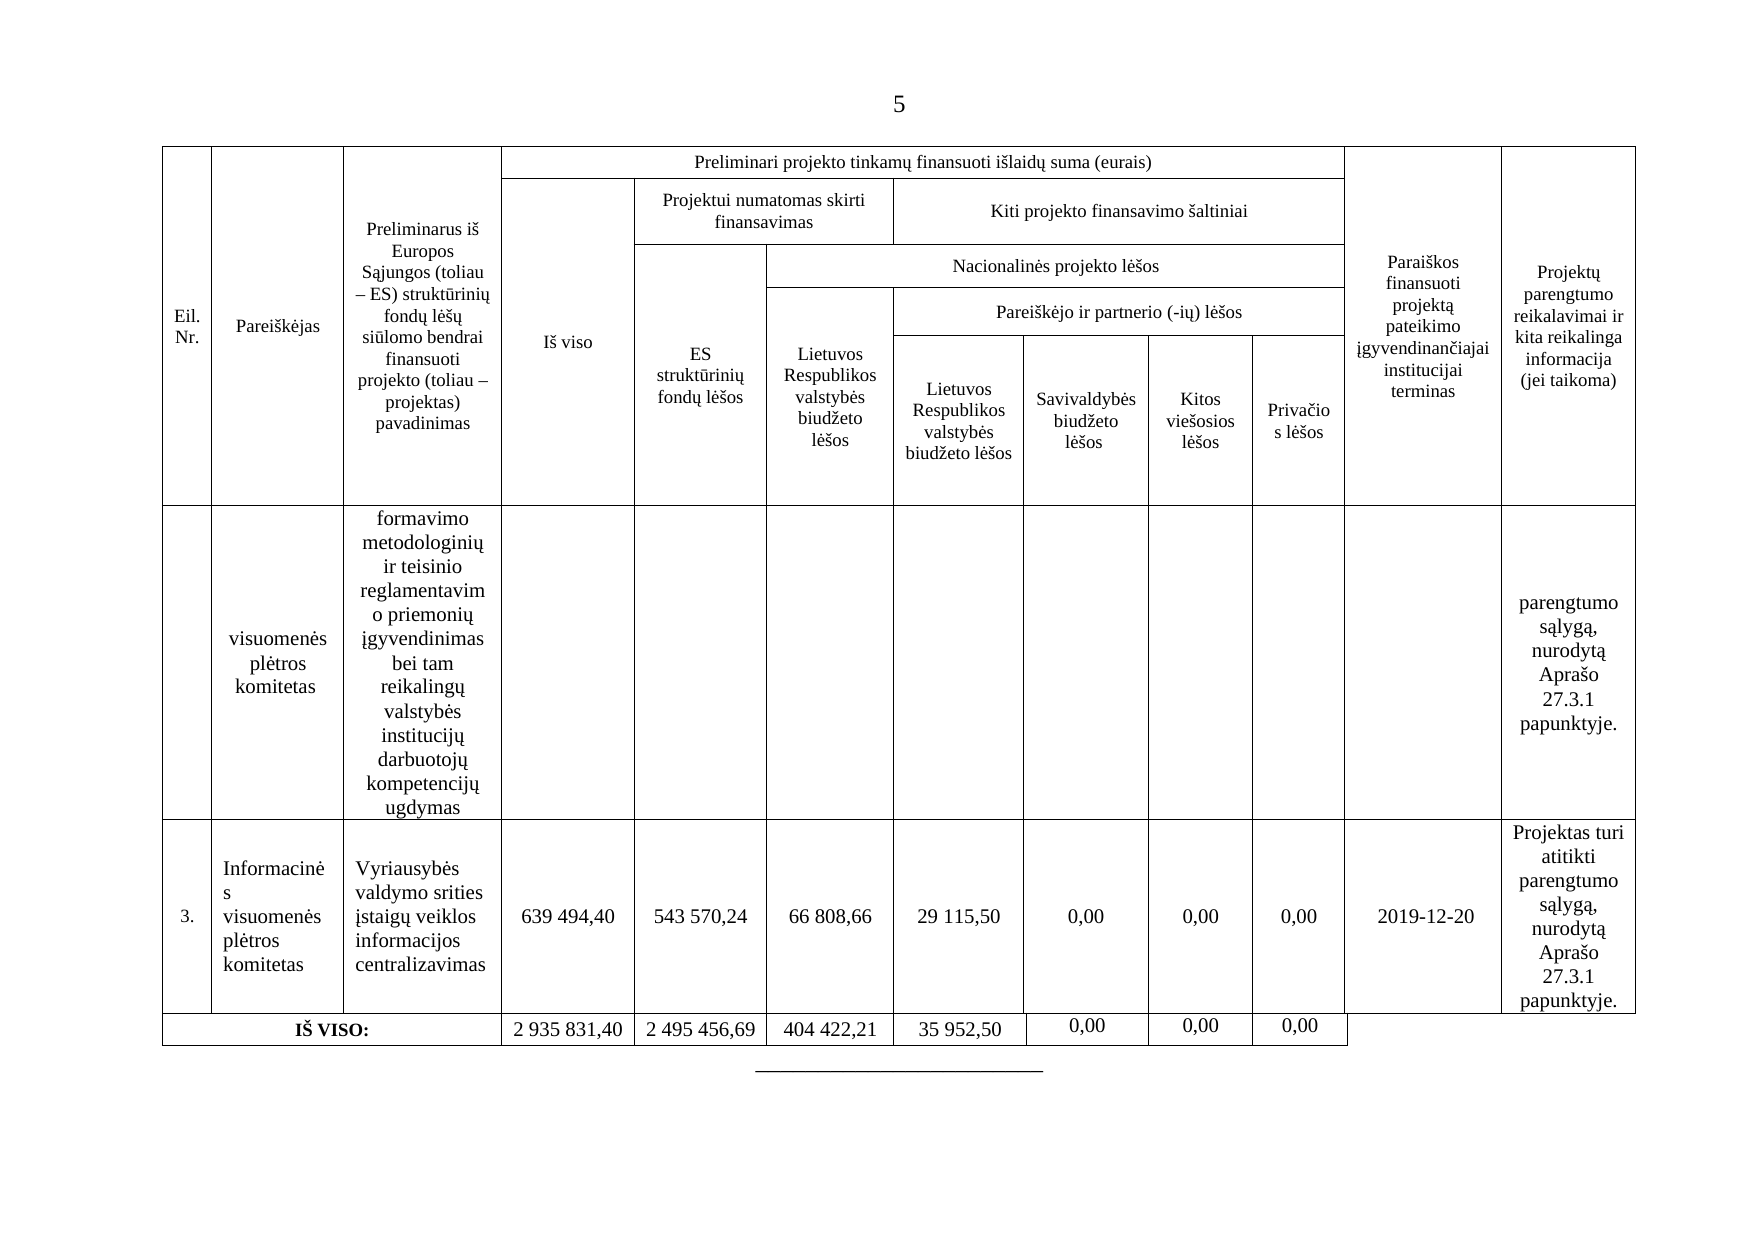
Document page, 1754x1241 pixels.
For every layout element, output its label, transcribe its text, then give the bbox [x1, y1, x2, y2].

table_header Projektų parengtumo reikalavimai ir kita reikalinga informacija (jei taikoma) [1502, 147, 1635, 505]
table_cell [163, 506, 211, 819]
table_cell 0,00 [1024, 820, 1148, 1012]
table_cell ES struktūrinių fondų lėšos [635, 245, 766, 505]
table_cell [1149, 506, 1252, 819]
table_cell [635, 506, 766, 819]
table_header Paraiškos finansuoti projektą pateikimo įgyvendinančiajai institucijai terminas [1345, 147, 1501, 505]
table_cell 0,00 [1027, 1014, 1148, 1045]
table_cell Projektui numatomas skirti finansavimas [635, 179, 893, 243]
table_cell 2019-12-20 [1345, 820, 1501, 1012]
table_cell Lietuvos Respublikos valstybės biudžeto lėšos [894, 336, 1023, 505]
table_cell Nacionalinės projekto lėšos [767, 245, 1344, 287]
table_cell Informacinės visuomenės plėtros komitetas [212, 820, 343, 1012]
table_cell 639 494,40 [502, 820, 634, 1012]
table_cell 35 952,50 [894, 1014, 1026, 1045]
table_cell 2 935 831,40 [502, 1014, 634, 1045]
table_cell 0,00 [1149, 820, 1252, 1012]
table_cell 543 570,24 [635, 820, 766, 1012]
text _______________________ [162, 1046, 1636, 1075]
table_cell 0,00 [1253, 820, 1344, 1012]
table_cell visuomenės plėtros komitetas [212, 506, 343, 819]
table_cell [1348, 1014, 1501, 1045]
table_cell 29 115,50 [894, 820, 1023, 1012]
table_cell Lietuvos Respublikos valstybės biudžeto lėšos [767, 288, 893, 505]
table_header Pareiškėjas [212, 147, 343, 505]
table_cell 3. [163, 820, 211, 1012]
table_cell Projektas turi atitikti parengtumo sąlygą, nurodytą Aprašo 27.3.1 papunktyje. [1502, 820, 1635, 1012]
table_cell [502, 506, 634, 819]
table_header Preliminari projekto tinkamų finansuoti išlaidų suma (eurais) [502, 147, 1344, 177]
table_header Eil. Nr. [163, 147, 211, 505]
table_cell Pareiškėjo ir partnerio (-ių) lėšos [894, 288, 1344, 335]
table_cell [1501, 1014, 1636, 1045]
table_header Preliminarus iš Europos Sąjungos (toliau – ES) struktūrinių fondų lėšų siūlomo bendrai finansuoti projekto (toliau – projektas) pavadinimas [344, 147, 501, 505]
table_cell 2 495 456,69 [635, 1014, 766, 1045]
table_cell 0,00 [1149, 1014, 1252, 1045]
table_cell [1345, 506, 1501, 819]
table_cell 0,00 [1253, 1014, 1347, 1045]
table_cell [894, 506, 1023, 819]
table_cell Savivaldybės biudžeto lėšos [1024, 336, 1148, 505]
table_cell Kiti projekto finansavimo šaltiniai [894, 179, 1344, 243]
table_cell 404 422,21 [767, 1014, 893, 1045]
table_cell Privačios lėšos [1253, 336, 1344, 505]
table_cell Vyriausybės valdymo srities įstaigų veiklos informacijos centralizavimas [344, 820, 501, 1012]
table_cell Kitos viešosios lėšos [1149, 336, 1252, 505]
table_cell [1253, 506, 1344, 819]
table_cell IŠ VISO: [163, 1014, 501, 1045]
table_cell 66 808,66 [767, 820, 893, 1012]
table_cell [767, 506, 893, 819]
table_cell [1024, 506, 1148, 819]
table_cell parengtumo sąlygą, nurodytą Aprašo 27.3.1 papunktyje. [1502, 506, 1635, 819]
table_cell formavimo metodologinių ir teisinio reglamentavimo priemonių įgyvendinimas bei tam reikalingų valstybės institucijų darbuotojų kompetencijų ugdymas [344, 506, 501, 819]
table_cell Iš viso [502, 179, 634, 505]
